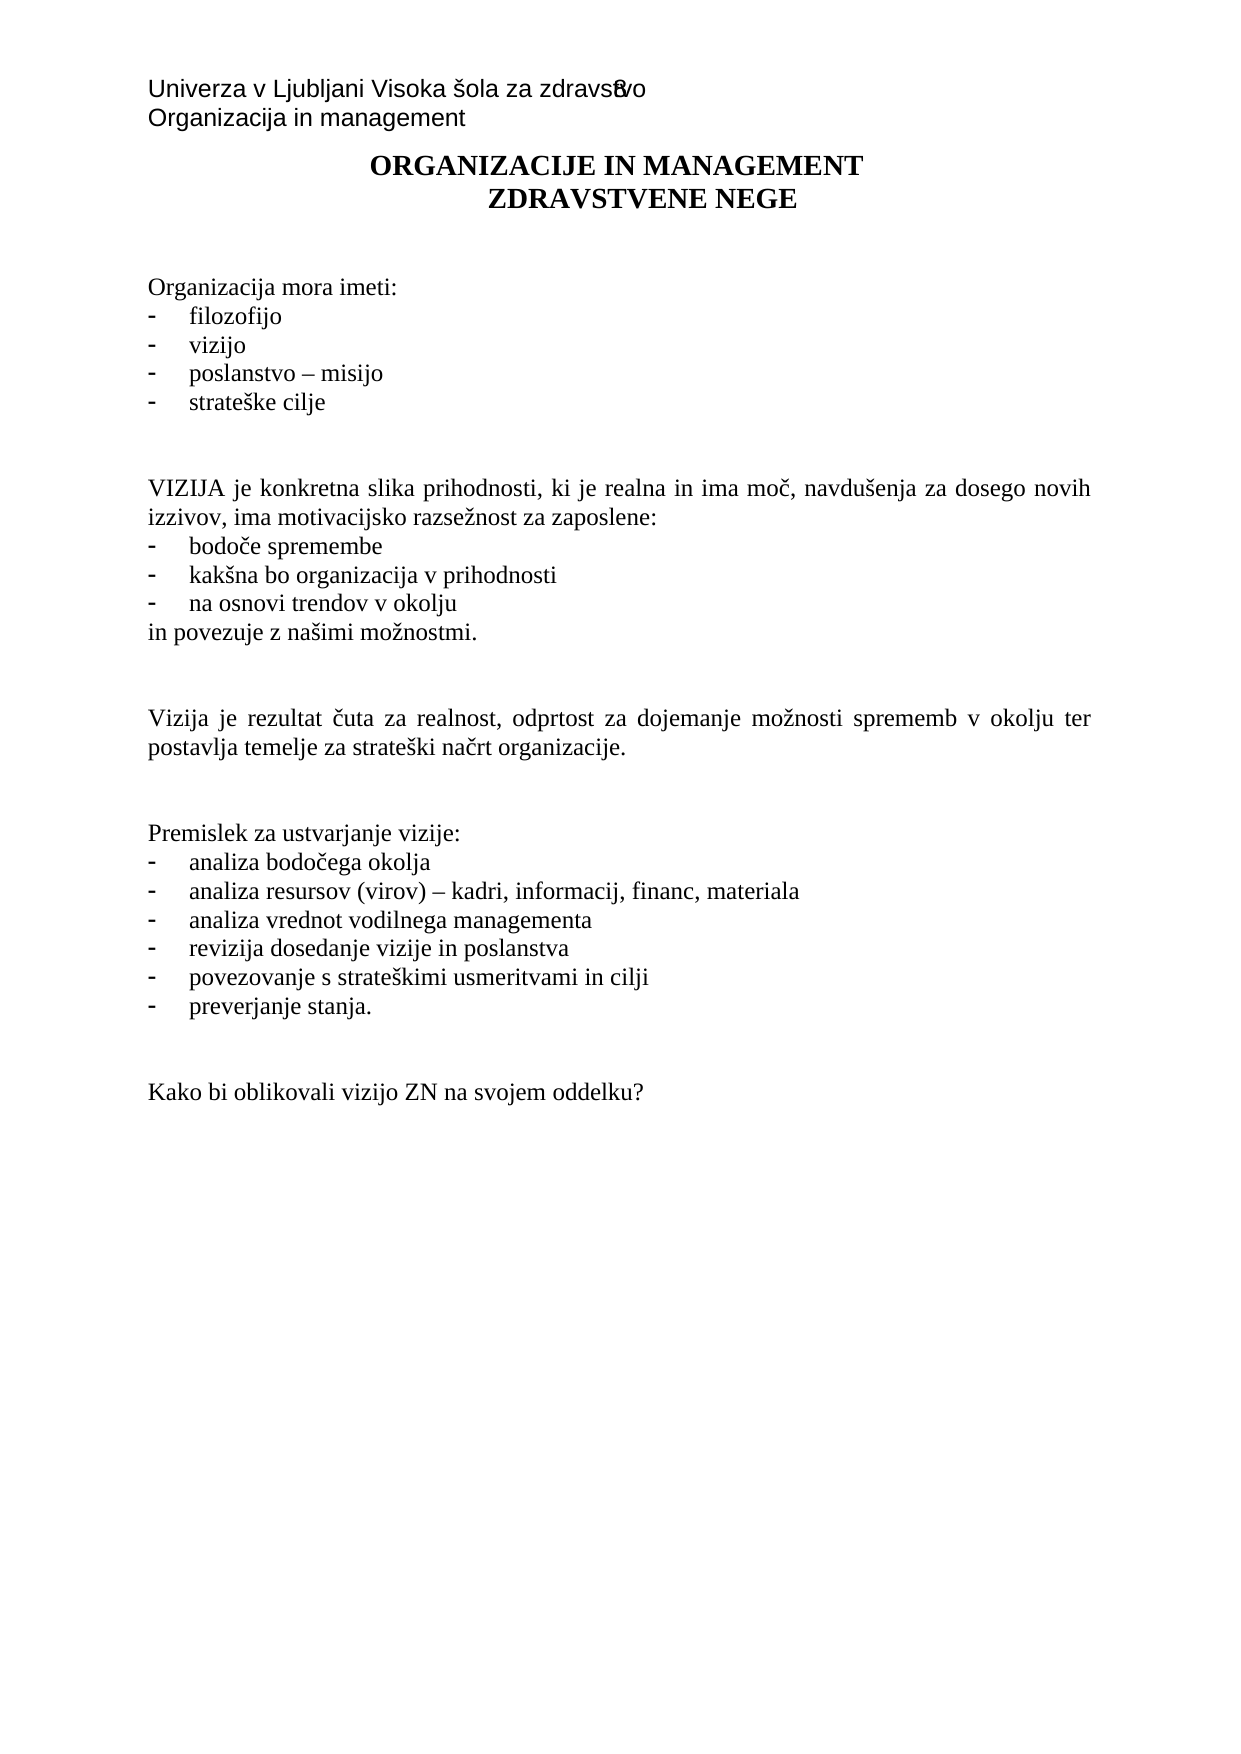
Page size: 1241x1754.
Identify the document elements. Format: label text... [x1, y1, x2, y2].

list analiza vrednot vodilnega managementa [148, 905, 1093, 933]
text Vizija je rezultat čuta za realnost, odprtost za dojemanje možnosti sprememb v okolju ter postavlja temelje za strateški načrt organizacije. [148, 703, 1093, 761]
text Kako bi oblikovali vizijo ZN na svojem oddelku? [148, 1077, 1093, 1106]
subtitle ORGANIZACIJE IN MANAGEMENT ZDRAVSTVENE NEGE [148, 148, 1093, 215]
text Organizacija mora imeti: [148, 272, 1093, 301]
list revizija dosedanje vizije in poslanstva [148, 933, 1093, 962]
list povezovanje s strateškimi usmeritvami in cilji [148, 962, 1093, 991]
list analiza bodočega okolja [148, 847, 1093, 876]
list analiza resursov (virov) – kadri, informacij, financ, materiala [148, 876, 1093, 905]
list na osnovi trendov v okolju [148, 588, 1093, 617]
list poslanstvo – misijo [148, 358, 1093, 387]
text Premislek za ustvarjanje vizije: [148, 818, 1093, 847]
list filozofijo [148, 301, 1093, 330]
text in povezuje z našimi možnostmi. [148, 617, 1093, 646]
list preverjanje stanja. [148, 991, 1093, 1020]
list strateške cilje [148, 387, 1093, 416]
list bodoče spremembe [148, 531, 1093, 560]
list kakšna bo organizacija v prihodnosti [148, 560, 1093, 588]
text VIZIJA je konkretna slika prihodnosti, ki je realna in ima moč, navdušenja za dosego novih izzivov, ima motivacijsko razsežnost za zaposlene: [148, 473, 1093, 531]
list vizijo [148, 330, 1093, 358]
